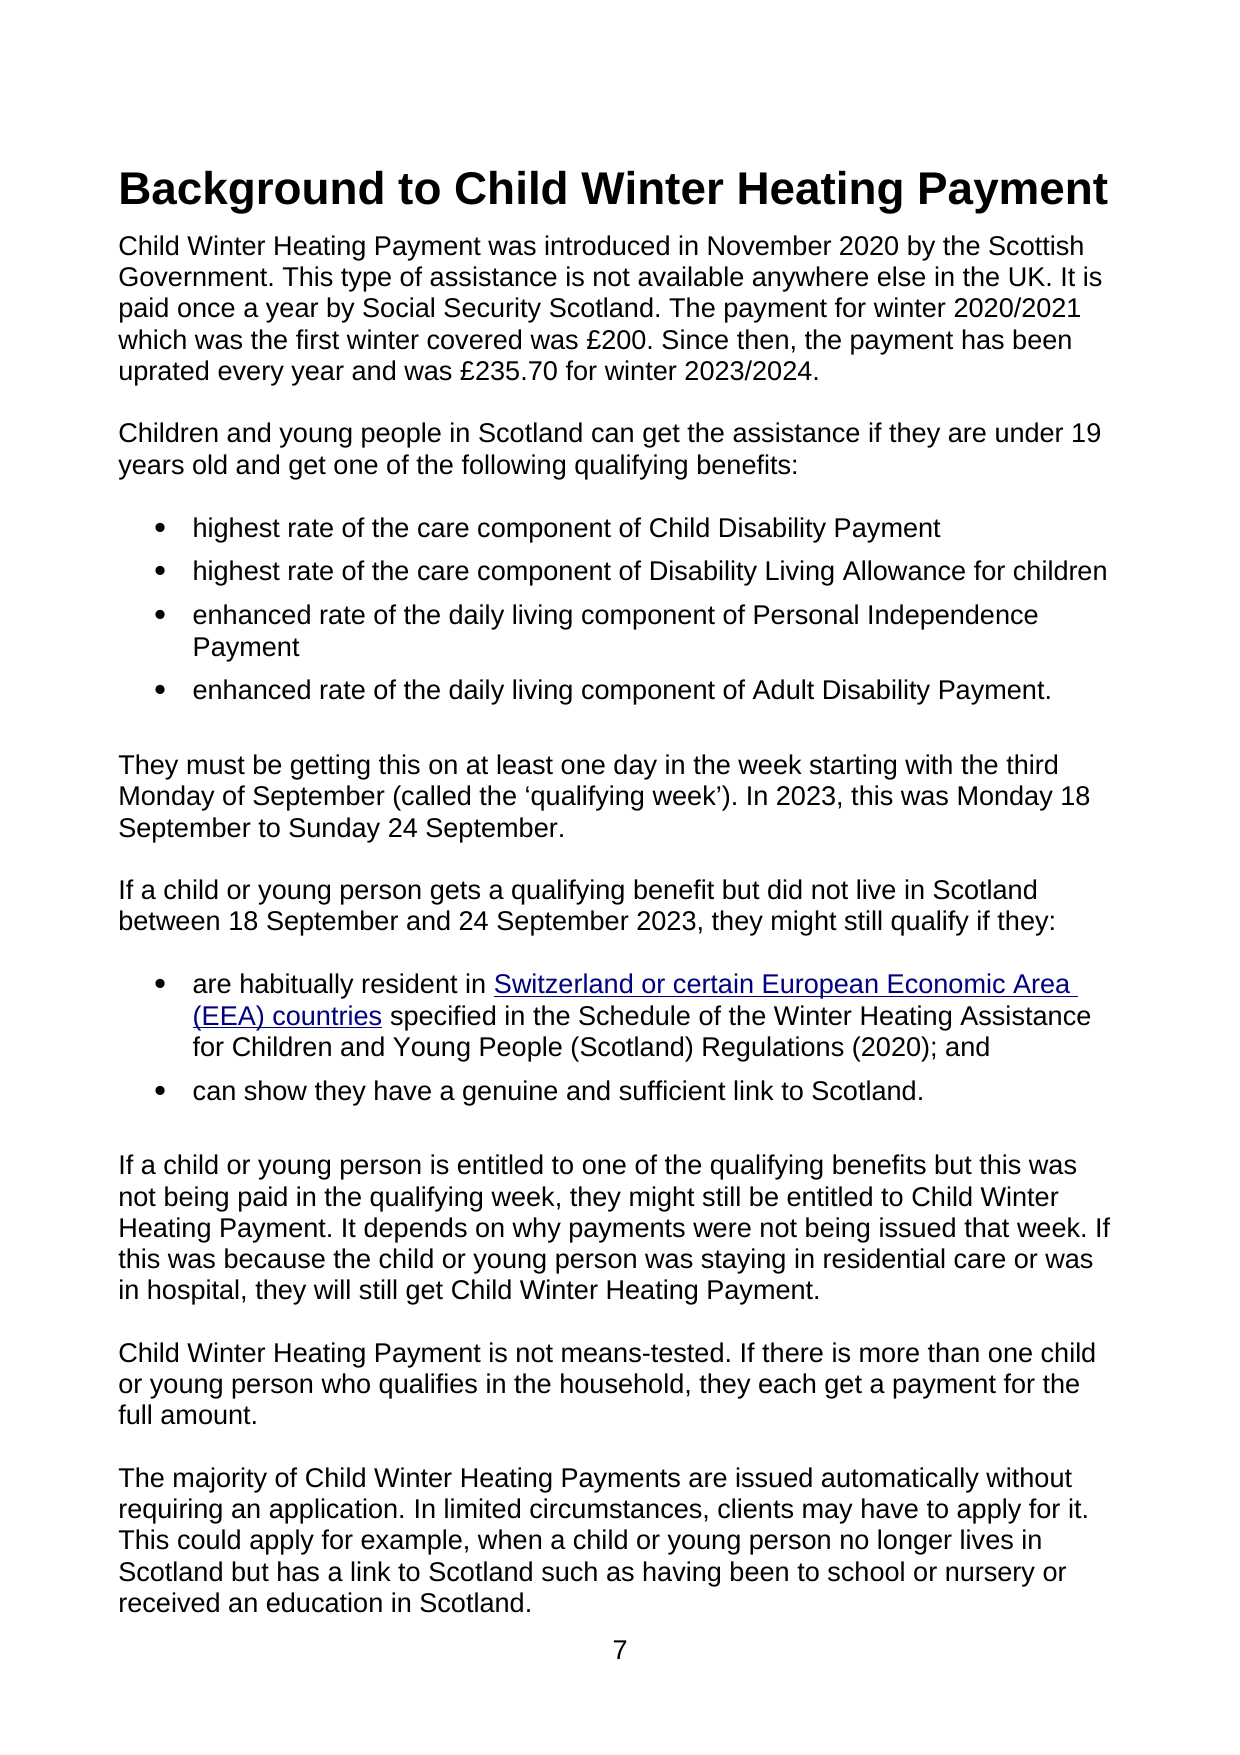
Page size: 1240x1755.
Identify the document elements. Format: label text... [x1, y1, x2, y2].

text If a child or young person gets a qualifying benefit but did not live in Scotland between 18 September and 24 September 2023, they might still qualify if they: [118, 874, 1121, 937]
list can show they have a genuine and sufficient link to Scotland. [155, 1074, 1121, 1106]
list highest rate of the care component of Disability Living Allowance for children [155, 555, 1121, 587]
list are habitually resident in Switzerland or certain European Economic Area (EEA) countries specified in the Schedule of the Winter Heating Assistance for Children and Young People (Scotland) Regulations (2020); and [155, 968, 1121, 1062]
text Children and young people in Scotland can get the assistance if they are under 19 years old and get one of the following qualifying benefits: [118, 418, 1121, 480]
text They must be getting this on at least one day in the week starting with the third Monday of September (called the ‘qualifying week’). In 2023, this was Monday 18 September to Sunday 24 September. [118, 749, 1121, 843]
text The majority of Child Winter Heating Payments are issued automatically without requiring an application. In limited circumstances, clients may have to apply for it. This could apply for example, when a child or young person no longer lives in Scotland but has a link to Scotland such as having been to school or nursery or received an education in Scotland. [118, 1462, 1121, 1618]
text Child Winter Heating Payment was introduced in November 2020 by the Scottish Government. This type of assistance is not available anywhere else in the UK. It is paid once a year by Social Security Scotland. The payment for winter 2020/2021 which was the first winter covered was £200. Since then, the payment has been uprated every year and was £235.70 for winter 2023/2024. [118, 230, 1121, 387]
list enhanced rate of the daily living component of Personal Independence Payment [155, 599, 1121, 662]
list highest rate of the care component of Child Disability Payment [155, 512, 1121, 543]
subtitle Background to Child Winter Heating Payment [118, 151, 1121, 218]
list enhanced rate of the daily living component of Adult Disability Payment. [155, 674, 1121, 706]
text If a child or young person is entitled to one of the qualifying benefits but this was not being paid in the qualifying week, they might still be entitled to Child Winter Heating Payment. It depends on why payments were not being issued that week. If this was because the child or young person was staying in residential care or was in hospital, they will still get Child Winter Heating Payment. [118, 1150, 1121, 1306]
text Child Winter Heating Payment is not means-tested. If there is more than one child or young person who qualifies in the household, they each get a payment for the full amount. [118, 1337, 1121, 1431]
